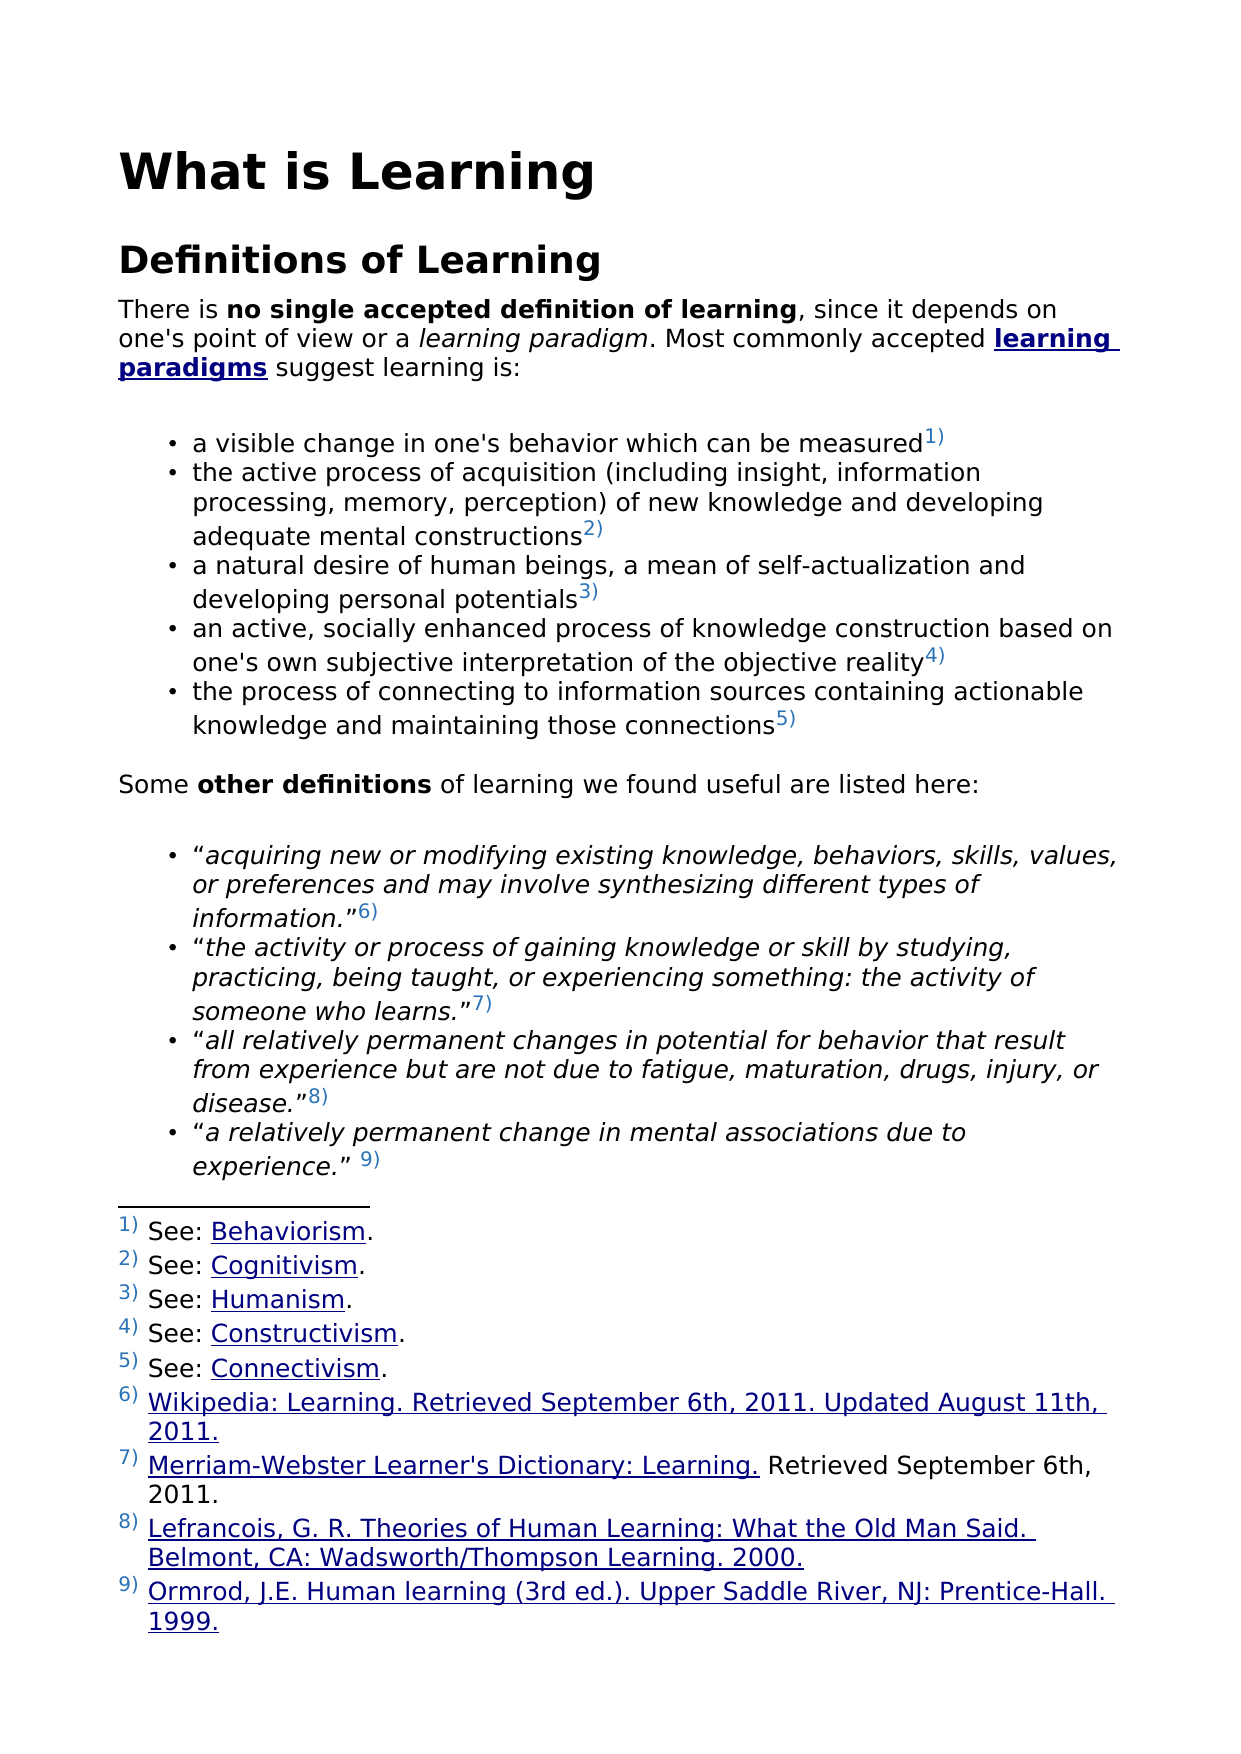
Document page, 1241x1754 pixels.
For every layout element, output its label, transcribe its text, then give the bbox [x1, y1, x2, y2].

list “a relatively permanent change in mental associations due to experience.” [177, 1118, 1122, 1182]
list “the activity or process of gaining knowledge or skill by studying, practicing, being taught, or experiencing something: the activity of someone who learns.” [177, 934, 1122, 1026]
list Wikipedia: Learning. Retrieved September 6th, 2011. Updated August 11th, 2011. [118, 1383, 1122, 1446]
list See: Humanism. [118, 1281, 1122, 1315]
list “acquiring new or modifying existing knowledge, behaviors, skills, values, or preferences and may involve synthesizing different types of information.” [177, 841, 1122, 934]
list the process of connecting to information sources containing actionable knowledge and maintaining those connections [177, 677, 1122, 741]
list a natural desire of human beings, a mean of self-actualization and developing personal potentials [177, 551, 1122, 614]
text Some other definitions of learning we found useful are listed here: [118, 770, 1122, 799]
text There is no single accepted definition of learning, since it depends on one's point of view or a learning paradigm. Most commonly accepted learning paradigms suggest learning is: [118, 295, 1122, 382]
list See: Behaviorism. [118, 1213, 1122, 1247]
list an active, socially enhanced process of knowledge construction based on one's own subjective interpretation of the objective reality [177, 614, 1122, 677]
list a visible change in one's behavior which can be measured [177, 424, 1122, 458]
list See: Connectivism. [118, 1349, 1122, 1383]
list See: Constructivism. [118, 1315, 1122, 1349]
list Ormrod, J.E. Human learning (3rd ed.). Upper Saddle River, NJ: Prentice-Hall. 1999. [118, 1573, 1122, 1636]
subtitle What is Learning [118, 143, 1122, 201]
list “all relatively permanent changes in potential for behavior that result from experience but are not due to fatigue, maturation, drugs, injury, or disease.” [177, 1026, 1122, 1118]
list Lefrancois, G. R. Theories of Human Learning: What the Old Man Said. Belmont, CA: Wadsworth/Thompson Learning. 2000. [118, 1509, 1122, 1573]
list Merriam-Webster Learner's Dictionary: Learning. Retrieved September 6th, 2011. [118, 1446, 1122, 1509]
list the active process of acquisition (including insight, information processing, memory, perception) of new knowledge and developing adequate mental constructions [177, 458, 1122, 551]
subtitle Definitions of Learning [118, 239, 1122, 282]
list See: Cognitivism. [118, 1247, 1122, 1281]
